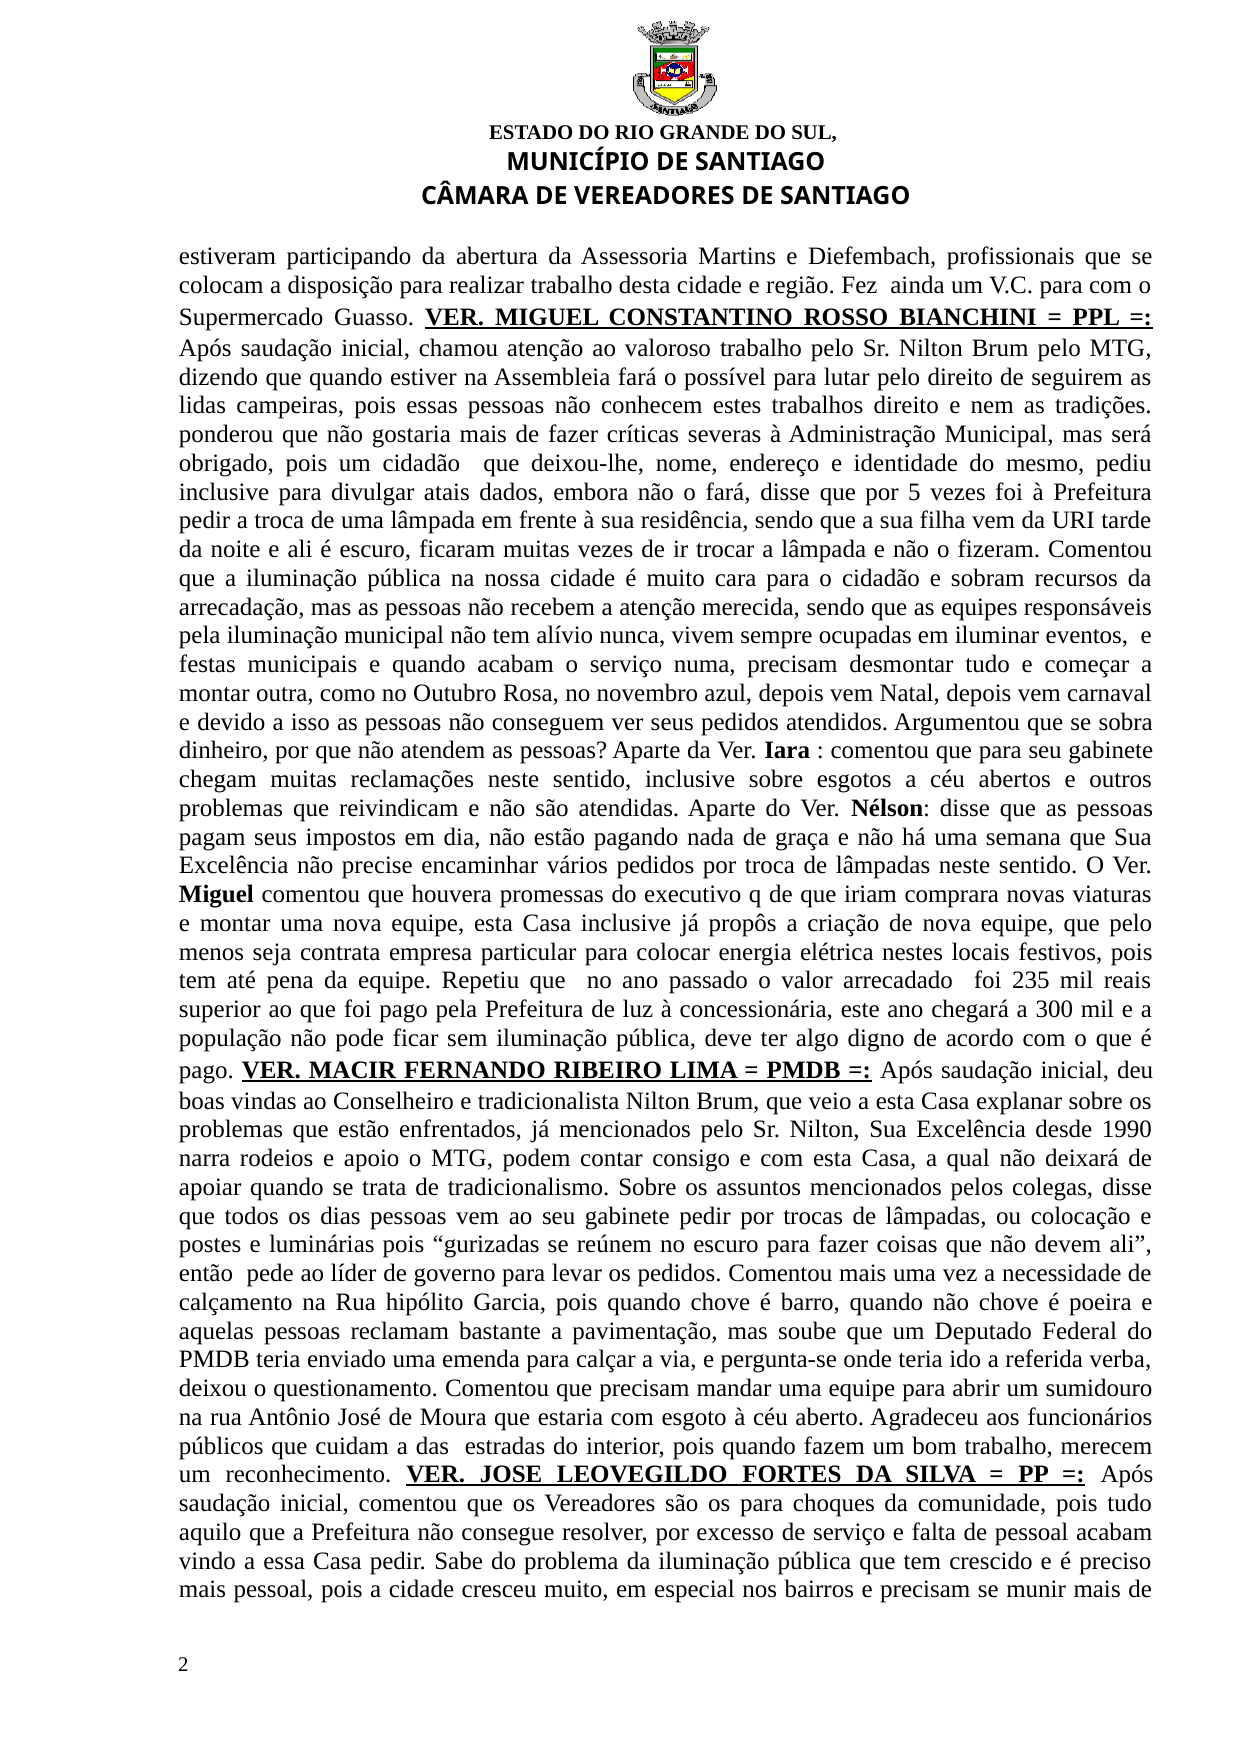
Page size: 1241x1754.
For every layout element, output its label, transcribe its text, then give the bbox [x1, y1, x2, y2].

list estiveram participando da abertura da Assessoria Martins e Diefembach, profissionais que se colocam a disposição para realizar trabalho desta cidade e região. Fez ainda um V.C. para com o Supermercado Guasso. VER. MIGUEL CONSTANTINO ROSSO BIANCHINI = PPL =: Após saudação inicial, chamou atenção ao valoroso trabalho pelo Sr. Nilton Brum pelo MTG, dizendo que quando estiver na Assembleia fará o possível para lutar pelo direito de seguirem as lidas campeiras, pois essas pessoas não conhecem estes trabalhos direito e nem as tradições. ponderou que não gostaria mais de fazer críticas severas à Administração Municipal, mas será obrigado, pois um cidadão que deixou-lhe, nome, endereço e identidade do mesmo, pediu inclusive para divulgar atais dados, embora não o fará, disse que por 5 vezes foi à Prefeitura pedir a troca de uma lâmpada em frente à sua residência, sendo que a sua filha vem da URI tarde da noite e ali é escuro, ficaram muitas vezes de ir trocar a lâmpada e não o fizeram. Comentou que a iluminação pública na nossa cidade é muito cara para o cidadão e sobram recursos da arrecadação, mas as pessoas não recebem a atenção merecida, sendo que as equipes responsáveis pela iluminação municipal não tem alívio nunca, vivem sempre ocupadas em iluminar eventos, e festas municipais e quando acabam o serviço numa, precisam desmontar tudo e começar a montar outra, como no Outubro Rosa, no novembro azul, depois vem Natal, depois vem carnaval e devido a isso as pessoas não conseguem ver seus pedidos atendidos. Argumentou que se sobra dinheiro, por que não atendem as pessoas? Aparte da Ver. Iara : comentou que para seu gabinete chegam muitas reclamações neste sentido, inclusive sobre esgotos a céu abertos e outros problemas que reivindicam e não são atendidas. Aparte do Ver. Nélson: disse que as pessoas pagam seus impostos em dia, não estão pagando nada de graça e não há uma semana que Sua Excelência não precise encaminhar vários pedidos por troca de lâmpadas neste sentido. O Ver. Miguel comentou que houvera promessas do executivo q de que iriam comprara novas viaturas e montar uma nova equipe, esta Casa inclusive já propôs a criação de nova equipe, que pelo menos seja contrata empresa particular para colocar energia elétrica nestes locais festivos, pois tem até pena da equipe. Repetiu que no ano passado o valor arrecadado foi 235 mil reais superior ao que foi pago pela Prefeitura de luz à concessionária, este ano chegará a 300 mil e a população não pode ficar sem iluminação pública, deve ter algo digno de acordo com o que é pago. VER. MACIR FERNANDO RIBEIRO LIMA = PMDB =: Após saudação inicial, deu boas vindas ao Conselheiro e tradicionalista Nilton Brum, que veio a esta Casa explanar sobre os problemas que estão enfrentados, já mencionados pelo Sr. Nilton, Sua Excelência desde 1990 narra rodeios e apoio o MTG, podem contar consigo e com esta Casa, a qual não deixará de apoiar quando se trata de tradicionalismo. Sobre os assuntos mencionados pelos colegas, disse que todos os dias pessoas vem ao seu gabinete pedir por trocas de lâmpadas, ou colocação e postes e luminárias pois “gurizadas se reúnem no escuro para fazer coisas que não devem ali”, então pede ao líder de governo para levar os pedidos. Comentou mais uma vez a necessidade de calçamento na Rua hipólito Garcia, pois quando chove é barro, quando não chove é poeira e aquelas pessoas reclamam bastante a pavimentação, mas soube que um Deputado Federal do PMDB teria enviado uma emenda para calçar a via, e pergunta-se onde teria ido a referida verba, deixou o questionamento. Comentou que precisam mandar uma equipe para abrir um sumidouro na rua Antônio José de Moura que estaria com esgoto à céu aberto. Agradeceu aos funcionários públicos que cuidam a das estradas do interior, pois quando fazem um bom trabalho, merecem um reconhecimento. VER. JOSE LEOVEGILDO FORTES DA SILVA = PP =: Após saudação inicial, comentou que os Vereadores são os para choques da comunidade, pois tudo aquilo que a Prefeitura não consegue resolver, por excesso de serviço e falta de pessoal acabam vindo a essa Casa pedir. Sabe do problema da iluminação pública que tem crescido e é preciso mais pessoal, pois a cidade cresceu muito, em especial nos bairros e precisam se munir mais de [179, 241, 1153, 1603]
